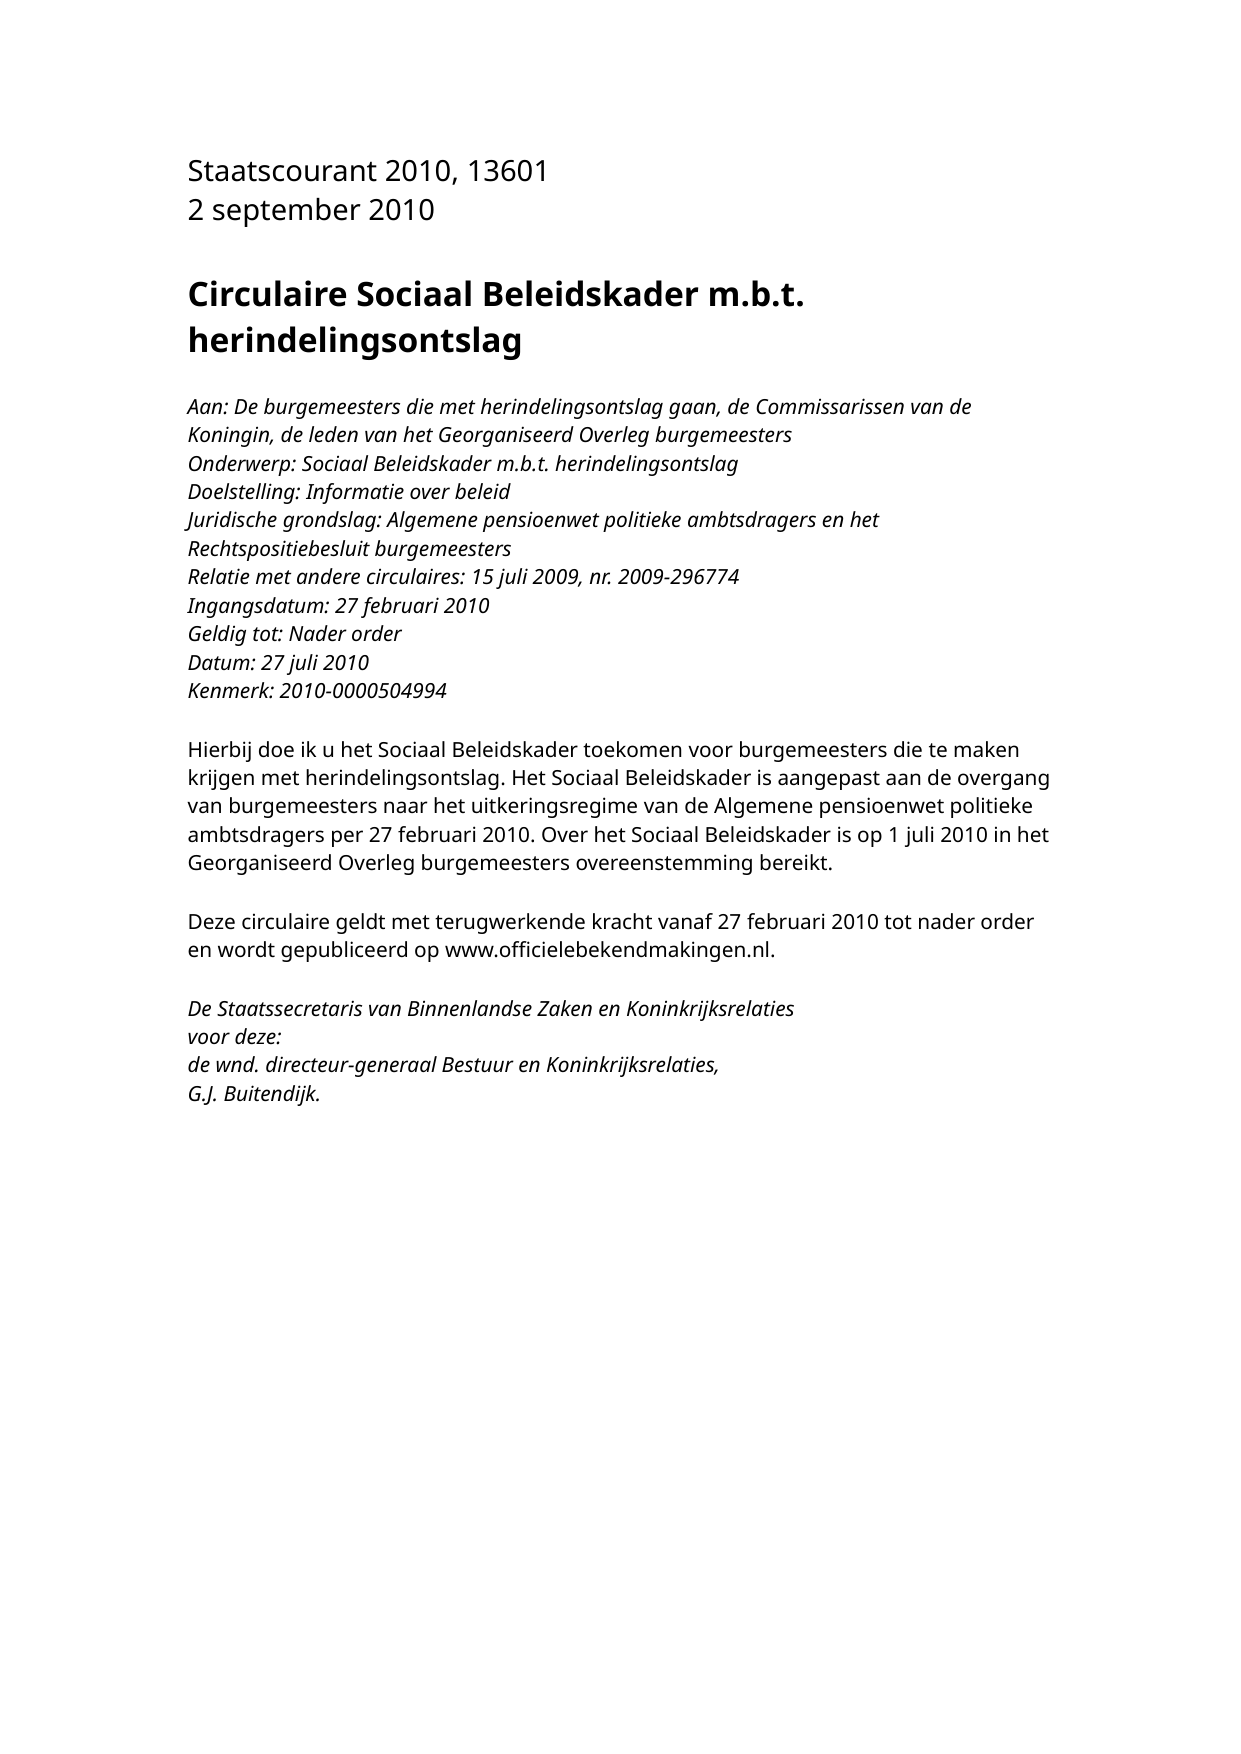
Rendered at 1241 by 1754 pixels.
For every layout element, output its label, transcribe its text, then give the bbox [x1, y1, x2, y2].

text Juridische grondslag: Algemene pensioenwet politieke ambtsdragers en het Rechtspositiebesluit burgemeesters [187, 506, 1053, 562]
text De Staatssecretaris van Binnenlandse Zaken en Koninkrijksrelaties [187, 994, 1053, 1022]
text Kenmerk: 2010-0000504994 [187, 676, 1053, 705]
text 2 september 2010 [187, 190, 1053, 229]
text Onderwerp: Sociaal Beleidskader m.b.t. herindelingsontslag [187, 449, 1053, 477]
text Deze circulaire geldt met terugwerkende kracht vanaf 27 februari 2010 tot nader order en wordt gepubliceerd op www.officielebekendmakingen.nl. [187, 907, 1053, 964]
text Aan: De burgemeesters die met herindelingsontslag gaan, de Commissarissen van de Koningin, de leden van het Georganiseerd Overleg burgemeesters [187, 392, 1053, 449]
text Doelstelling: Informatie over beleid [187, 477, 1053, 506]
text Hierbij doe ik u het Sociaal Beleidskader toekomen voor burgemeesters die te maken krijgen met herindelingsontslag. Het Sociaal Beleidskader is aangepast aan de overgang van burgemeesters naar het uitkeringsregime van de Algemene pensioenwet politieke ambtsdragers per 27 februari 2010. Over het Sociaal Beleidskader is op 1 juli 2010 in het Georganiseerd Overleg burgemeesters overeenstemming bereikt. [187, 735, 1053, 877]
text voor deze: [187, 1022, 1053, 1051]
text Datum: 27 juli 2010 [187, 648, 1053, 676]
text de wnd. directeur-generaal Bestuur en Koninkrijksrelaties, [187, 1051, 1053, 1079]
text Staatscourant 2010, 13601 [187, 150, 1053, 190]
text Geldig tot: Nader order [187, 619, 1053, 648]
text G.J. Buitendijk. [187, 1079, 1053, 1107]
text Relatie met andere circulaires: 15 juli 2009, nr. 2009-296774 [187, 562, 1053, 591]
subtitle Circulaire Sociaal Beleidskader m.b.t. herindelingsontslag [187, 271, 1053, 362]
text Ingangsdatum: 27 februari 2010 [187, 591, 1053, 619]
